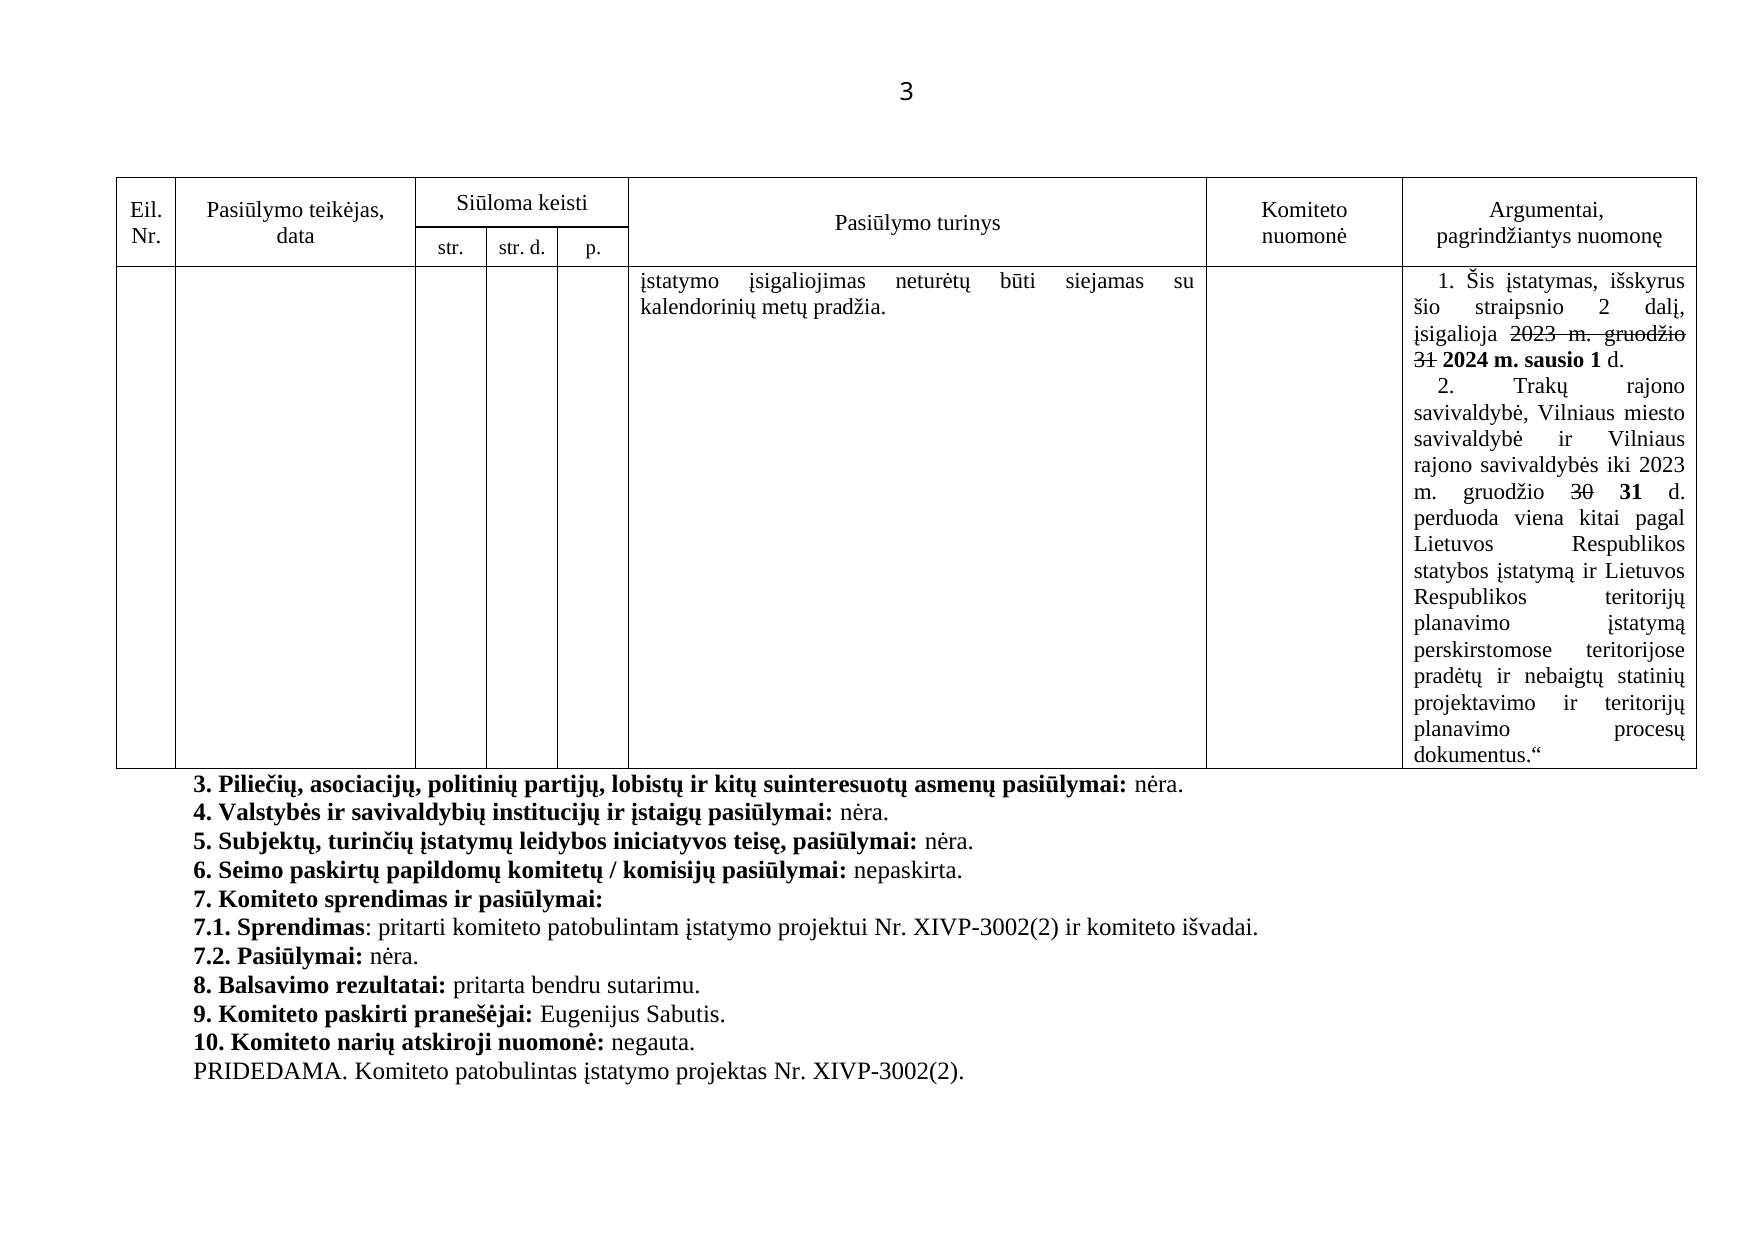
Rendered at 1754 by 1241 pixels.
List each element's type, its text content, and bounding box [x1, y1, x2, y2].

table_header Argumentai, pagrindžiantys nuomonę [1403, 178, 1696, 266]
text 9. Komiteto paskirti pranešėjai: Eugenijus Sabutis. [118, 999, 1695, 1027]
table_cell p. [558, 228, 628, 266]
table_header Komiteto nuomonė [1207, 178, 1402, 266]
text 7. Komiteto sprendimas ir pasiūlymai: [118, 884, 1695, 912]
table_cell 1. Šis įstatymas, išskyrus šio straipsnio 2 dalį, įsigalioja 2023 m. gruodžio 31 2024 m. sausio 1 d. 2. Trakų rajono savivaldybė, Vilniaus miesto savivaldybė ir Vilniaus rajono savivaldybės iki 2023 m. gruodžio 30 31 d. perduoda viena kitai pagal Lietuvos Respublikos statybos įstatymą ir Lietuvos Respublikos teritorijų planavimo įstatymą perskirstomose teritorijose pradėtų ir nebaigtų statinių projektavimo ir teritorijų planavimo procesų dokumentus.“ [1403, 267, 1696, 768]
table_cell [117, 267, 175, 768]
text PRIDEDAMA. Komiteto patobulintas įstatymo projektas Nr. XIVP-3002(2). [118, 1056, 1695, 1085]
table_header Pasiūlymo turinys [629, 178, 1206, 266]
table_header Eil. Nr. [117, 178, 175, 266]
table_cell [558, 267, 628, 768]
text 8. Balsavimo rezultatai: pritarta bendru sutarimu. [118, 970, 1695, 999]
subtitle 3. Piliečių, asociacijų, politinių partijų, lobistų ir kitų suinteresuotų asmenų pasiūlymai: nėra. [118, 769, 1695, 797]
table_cell įstatymo įsigaliojimas neturėtų būti siejamas su kalendorinių metų pradžia. [629, 267, 1206, 768]
table_cell [487, 267, 557, 768]
text 10. Komiteto narių atskiroji nuomonė: negauta. [118, 1027, 1695, 1056]
subtitle 5. Subjektų, turinčių įstatymų leidybos iniciatyvos teisę, pasiūlymai: nėra. [118, 826, 1695, 855]
table_header Pasiūlymo teikėjas, data [176, 178, 415, 266]
subtitle 6. Seimo paskirtų papildomų komitetų / komisijų pasiūlymai: nepaskirta. [118, 855, 1695, 884]
table_cell str. [416, 228, 486, 266]
text 7.2. Pasiūlymai: nėra. [118, 941, 1695, 970]
table_cell [416, 267, 486, 768]
text 7.1. Sprendimas: pritarti komiteto patobulintam įstatymo projektui Nr. XIVP-3002(2) ir komiteto išvadai. [118, 912, 1695, 941]
table_cell [1207, 267, 1402, 768]
table_cell [176, 267, 415, 768]
table_header Siūloma keisti [416, 178, 628, 226]
table_cell str. d. [487, 228, 557, 266]
subtitle 4. Valstybės ir savivaldybių institucijų ir įstaigų pasiūlymai: nėra. [118, 797, 1695, 826]
